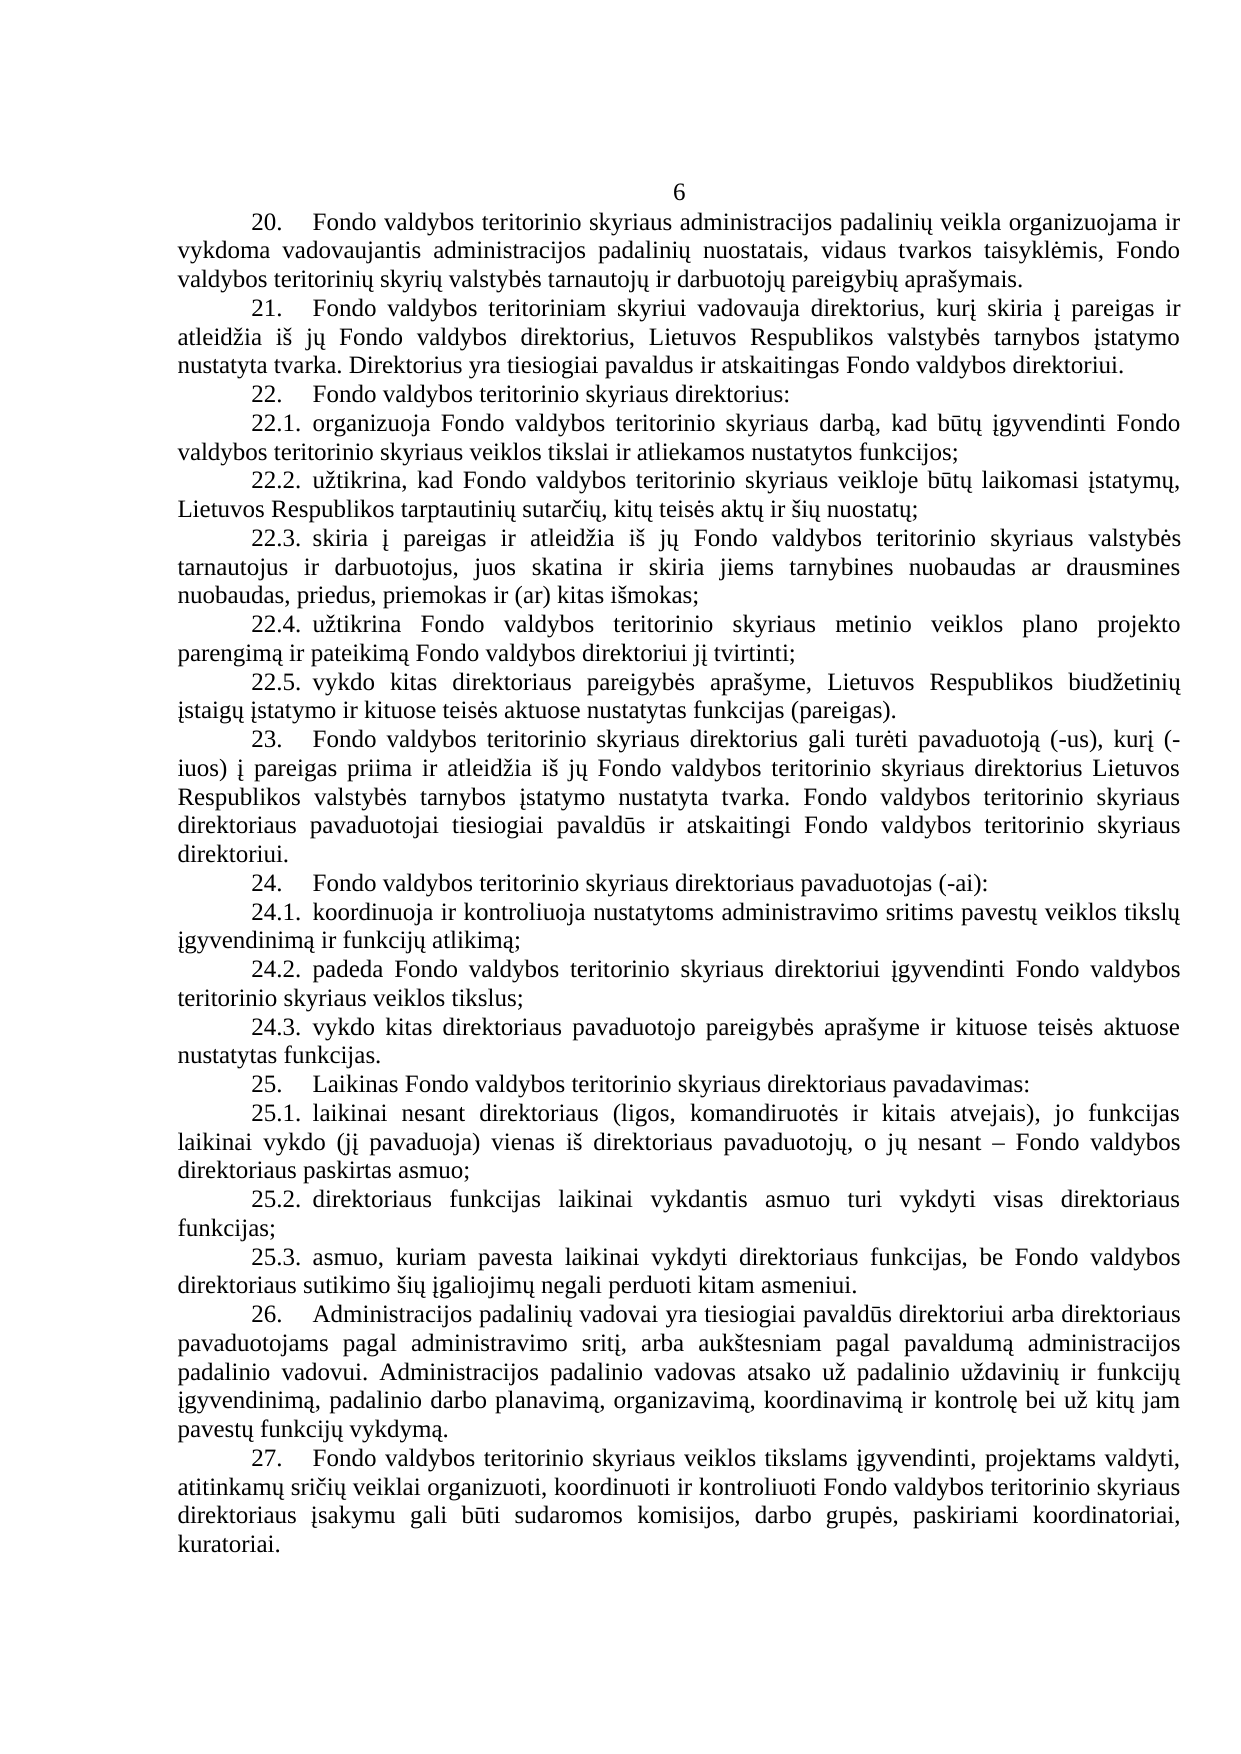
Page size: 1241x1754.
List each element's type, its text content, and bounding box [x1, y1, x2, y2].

text 20. Fondo valdybos teritorinio skyriaus administracijos padalinių veikla organizuojama ir vykdoma vadovaujantis administracijos padalinių nuostatais, vidaus tvarkos taisyklėmis, Fondo valdybos teritorinių skyrių valstybės tarnautojų ir darbuotojų pareigybių aprašymais. [177, 207, 1181, 293]
text 26. Administracijos padalinių vadovai yra tiesiogiai pavaldūs direktoriui arba direktoriaus pavaduotojams pagal administravimo sritį, arba aukštesniam pagal pavaldumą administracijos padalinio vadovui. Administracijos padalinio vadovas atsako už padalinio uždavinių ir funkcijų įgyvendinimą, padalinio darbo planavimą, organizavimą, koordinavimą ir kontrolę bei už kitų jam pavestų funkcijų vykdymą. [177, 1299, 1181, 1443]
text 23. Fondo valdybos teritorinio skyriaus direktorius gali turėti pavaduotoją (-us), kurį (-iuos) į pareigas priima ir atleidžia iš jų Fondo valdybos teritorinio skyriaus direktorius Lietuvos Respublikos valstybės tarnybos įstatymo nustatyta tvarka. Fondo valdybos teritorinio skyriaus direktoriaus pavaduotojai tiesiogiai pavaldūs ir atskaitingi Fondo valdybos teritorinio skyriaus direktoriui. [177, 724, 1181, 868]
text 22.4. užtikrina Fondo valdybos teritorinio skyriaus metinio veiklos plano projekto parengimą ir pateikimą Fondo valdybos direktoriui jį tvirtinti; [177, 609, 1181, 667]
text 24.1. koordinuoja ir kontroliuoja nustatytoms administravimo sritims pavestų veiklos tikslų įgyvendinimą ir funkcijų atlikimą; [177, 897, 1181, 954]
text 25.3. asmuo, kuriam pavesta laikinai vykdyti direktoriaus funkcijas, be Fondo valdybos direktoriaus sutikimo šių įgaliojimų negali perduoti kitam asmeniui. [177, 1242, 1181, 1299]
text 24.3. vykdo kitas direktoriaus pavaduotojo pareigybės aprašyme ir kituose teisės aktuose nustatytas funkcijas. [177, 1012, 1181, 1069]
text 24. Fondo valdybos teritorinio skyriaus direktoriaus pavaduotojas (-ai): [177, 868, 1181, 897]
text 25. Laikinas Fondo valdybos teritorinio skyriaus direktoriaus pavadavimas: [177, 1069, 1181, 1098]
text 25.2. direktoriaus funkcijas laikinai vykdantis asmuo turi vykdyti visas direktoriaus funkcijas; [177, 1184, 1181, 1242]
text 22.1. organizuoja Fondo valdybos teritorinio skyriaus darbą, kad būtų įgyvendinti Fondo valdybos teritorinio skyriaus veiklos tikslai ir atliekamos nustatytos funkcijos; [177, 408, 1181, 465]
text 22. Fondo valdybos teritorinio skyriaus direktorius: [177, 379, 1181, 408]
text 27. Fondo valdybos teritorinio skyriaus veiklos tikslams įgyvendinti, projektams valdyti, atitinkamų sričių veiklai organizuoti, koordinuoti ir kontroliuoti Fondo valdybos teritorinio skyriaus direktoriaus įsakymu gali būti sudaromos komisijos, darbo grupės, paskiriami koordinatoriai, kuratoriai. [177, 1443, 1181, 1558]
text 22.5. vykdo kitas direktoriaus pareigybės aprašyme, Lietuvos Respublikos biudžetinių įstaigų įstatymo ir kituose teisės aktuose nustatytas funkcijas (pareigas). [177, 667, 1181, 724]
text 22.3. skiria į pareigas ir atleidžia iš jų Fondo valdybos teritorinio skyriaus valstybės tarnautojus ir darbuotojus, juos skatina ir skiria jiems tarnybines nuobaudas ar drausmines nuobaudas, priedus, priemokas ir (ar) kitas išmokas; [177, 523, 1181, 609]
text 24.2. padeda Fondo valdybos teritorinio skyriaus direktoriui įgyvendinti Fondo valdybos teritorinio skyriaus veiklos tikslus; [177, 954, 1181, 1012]
text 21. Fondo valdybos teritoriniam skyriui vadovauja direktorius, kurį skiria į pareigas ir atleidžia iš jų Fondo valdybos direktorius, Lietuvos Respublikos valstybės tarnybos įstatymo nustatyta tvarka. Direktorius yra tiesiogiai pavaldus ir atskaitingas Fondo valdybos direktoriui. [177, 293, 1181, 379]
text 22.2. užtikrina, kad Fondo valdybos teritorinio skyriaus veikloje būtų laikomasi įstatymų, Lietuvos Respublikos tarptautinių sutarčių, kitų teisės aktų ir šių nuostatų; [177, 465, 1181, 523]
text 25.1. laikinai nesant direktoriaus (ligos, komandiruotės ir kitais atvejais), jo funkcijas laikinai vykdo (jį pavaduoja) vienas iš direktoriaus pavaduotojų, o jų nesant – Fondo valdybos direktoriaus paskirtas asmuo; [177, 1098, 1181, 1184]
